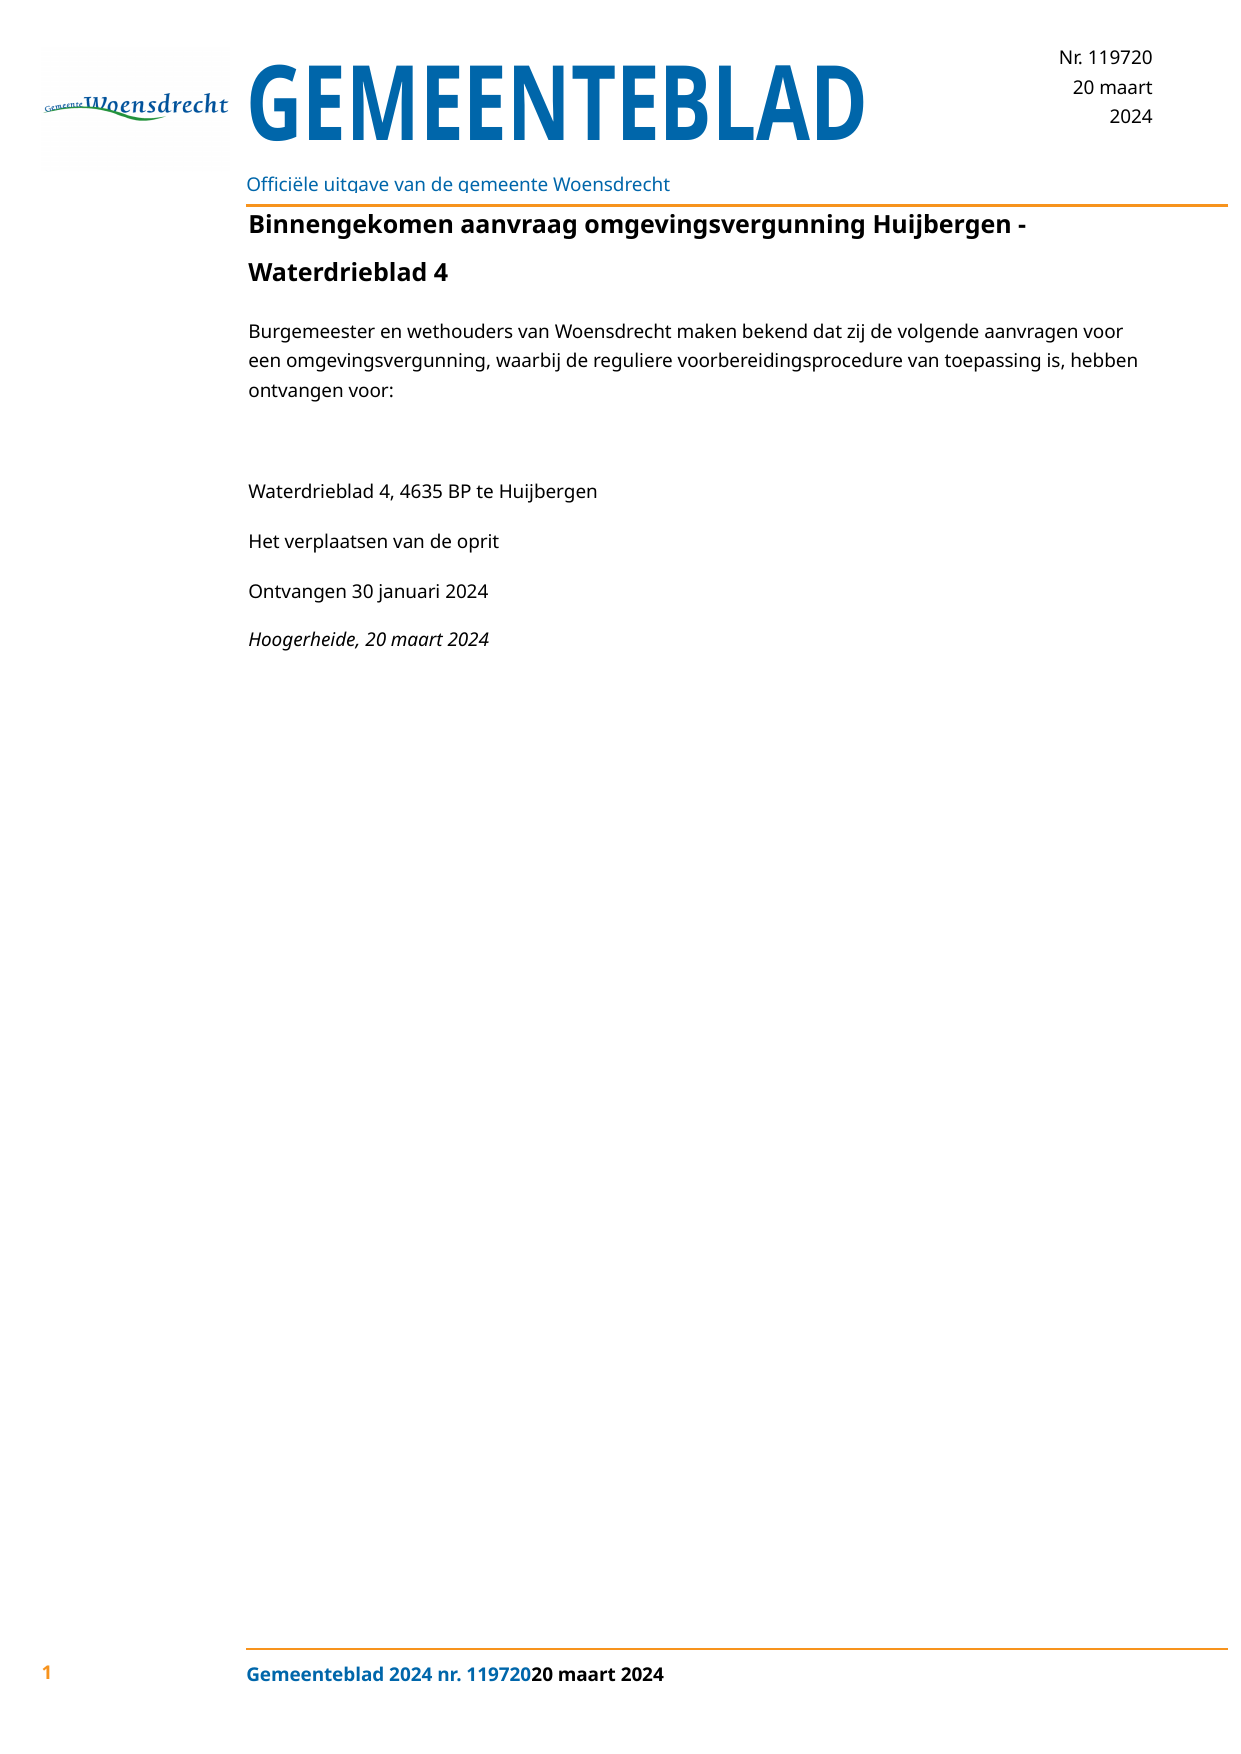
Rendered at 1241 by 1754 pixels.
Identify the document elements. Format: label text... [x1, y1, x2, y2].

text Burgemeester en wethouders van Woensdrecht maken bekend dat zij de volgende aanvragen voor een omgevingsvergunning, waarbij de reguliere voorbereidingsprocedure van toepassing is, hebben ontvangen voor: [248, 318, 1152, 403]
picture [41, 47, 231, 172]
text Ontvangen 30 januari 2024 [248, 579, 1152, 604]
text Waterdrieblad 4, 4635 BP te Huijbergen [248, 478, 1152, 504]
text Het verplaatsen van de oprit [248, 528, 1152, 554]
text Hoogerheide, 20 maart 2024 [248, 627, 1152, 652]
text Binnengekomen aanvraag omgevingsvergunning Huijbergen - Waterdrieblad 4 [248, 207, 1152, 288]
